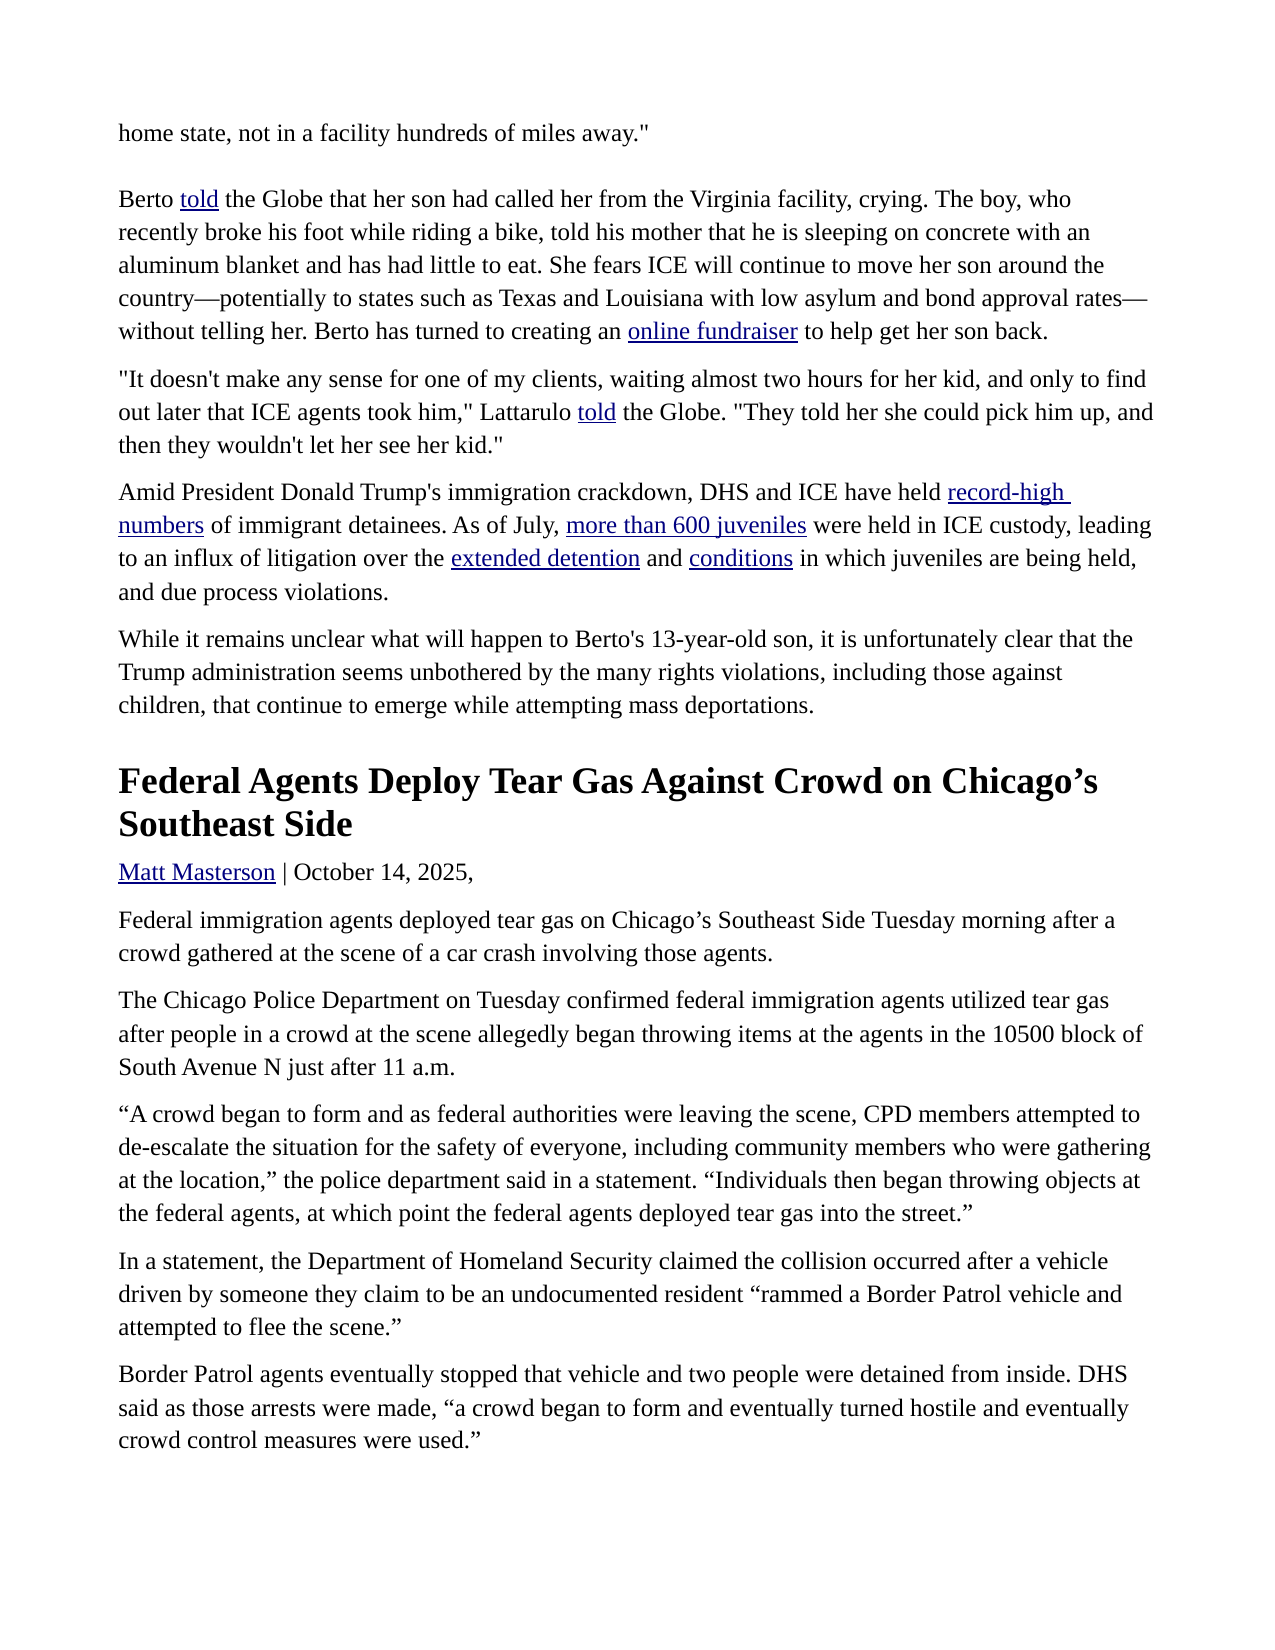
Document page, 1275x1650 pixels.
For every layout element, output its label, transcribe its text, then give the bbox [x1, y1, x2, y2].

text Amid President Donald Trump's immigration crackdown, DHS and ICE have held record-high numbers of immigrant detainees. As of July, more than 600 juveniles were held in ICE custody, leading to an influx of litigation over the extended detention and conditions in which juveniles are being held, and due process violations. [118, 477, 1157, 605]
text While it remains unclear what will happen to Berto's 13-year-old son, it is unfortunately clear that the Trump administration seems unbothered by the many rights violations, including those against children, that continue to emerge while attempting mass deportations. [118, 624, 1157, 719]
text Matt Masterson | October 14, 2025, [118, 857, 1157, 886]
subtitle Federal Agents Deploy Tear Gas Against Crowd on Chicago’s Southeast Side [118, 759, 1157, 845]
text “A crowd began to form and as federal authorities were leaving the scene, CPD members attempted to de-escalate the situation for the safety of everyone, including community members who were gathering at the location,” the police department said in a statement. “Individuals then began throwing objects at the federal agents, at which point the federal agents deployed tear gas into the street.” [118, 1099, 1157, 1227]
text home state, not in a facility hundreds of miles away." Berto told the Globe that her son had called her from the Virginia facility, crying. The boy, who recently broke his foot while riding a bike, told his mother that he is sleeping on concrete with an aluminum blanket and has had little to eat. She fears ICE will continue to move her son around the country—potentially to states such as Texas and Louisiana with low asylum and bond approval rates—without telling her. Berto has turned to creating an online fundraiser to help get her son back. [118, 118, 1157, 345]
text "It doesn't make any sense for one of my clients, waiting almost two hours for her kid, and only to find out later that ICE agents took him," Lattarulo told the Globe. "They told her she could pick him up, and then they wouldn't let her see her kid." [118, 364, 1157, 459]
text Federal immigration agents deployed tear gas on Chicago’s Southeast Side Tuesday morning after a crowd gathered at the scene of a car crash involving those agents. [118, 905, 1157, 967]
text The Chicago Police Department on Tuesday confirmed federal immigration agents utilized tear gas after people in a crowd at the scene allegedly began throwing items at the agents in the 10500 block of South Avenue N just after 11 a.m. [118, 986, 1157, 1080]
text In a statement, the Department of Homeland Security claimed the collision occurred after a vehicle driven by someone they claim to be an undocumented resident “rammed a Border Patrol vehicle and attempted to flee the scene.” [118, 1246, 1157, 1341]
text Border Patrol agents eventually stopped that vehicle and two people were detained from inside. DHS said as those arrests were made, “a crowd began to form and eventually turned hostile and eventually crowd control measures were used.” [118, 1359, 1157, 1454]
